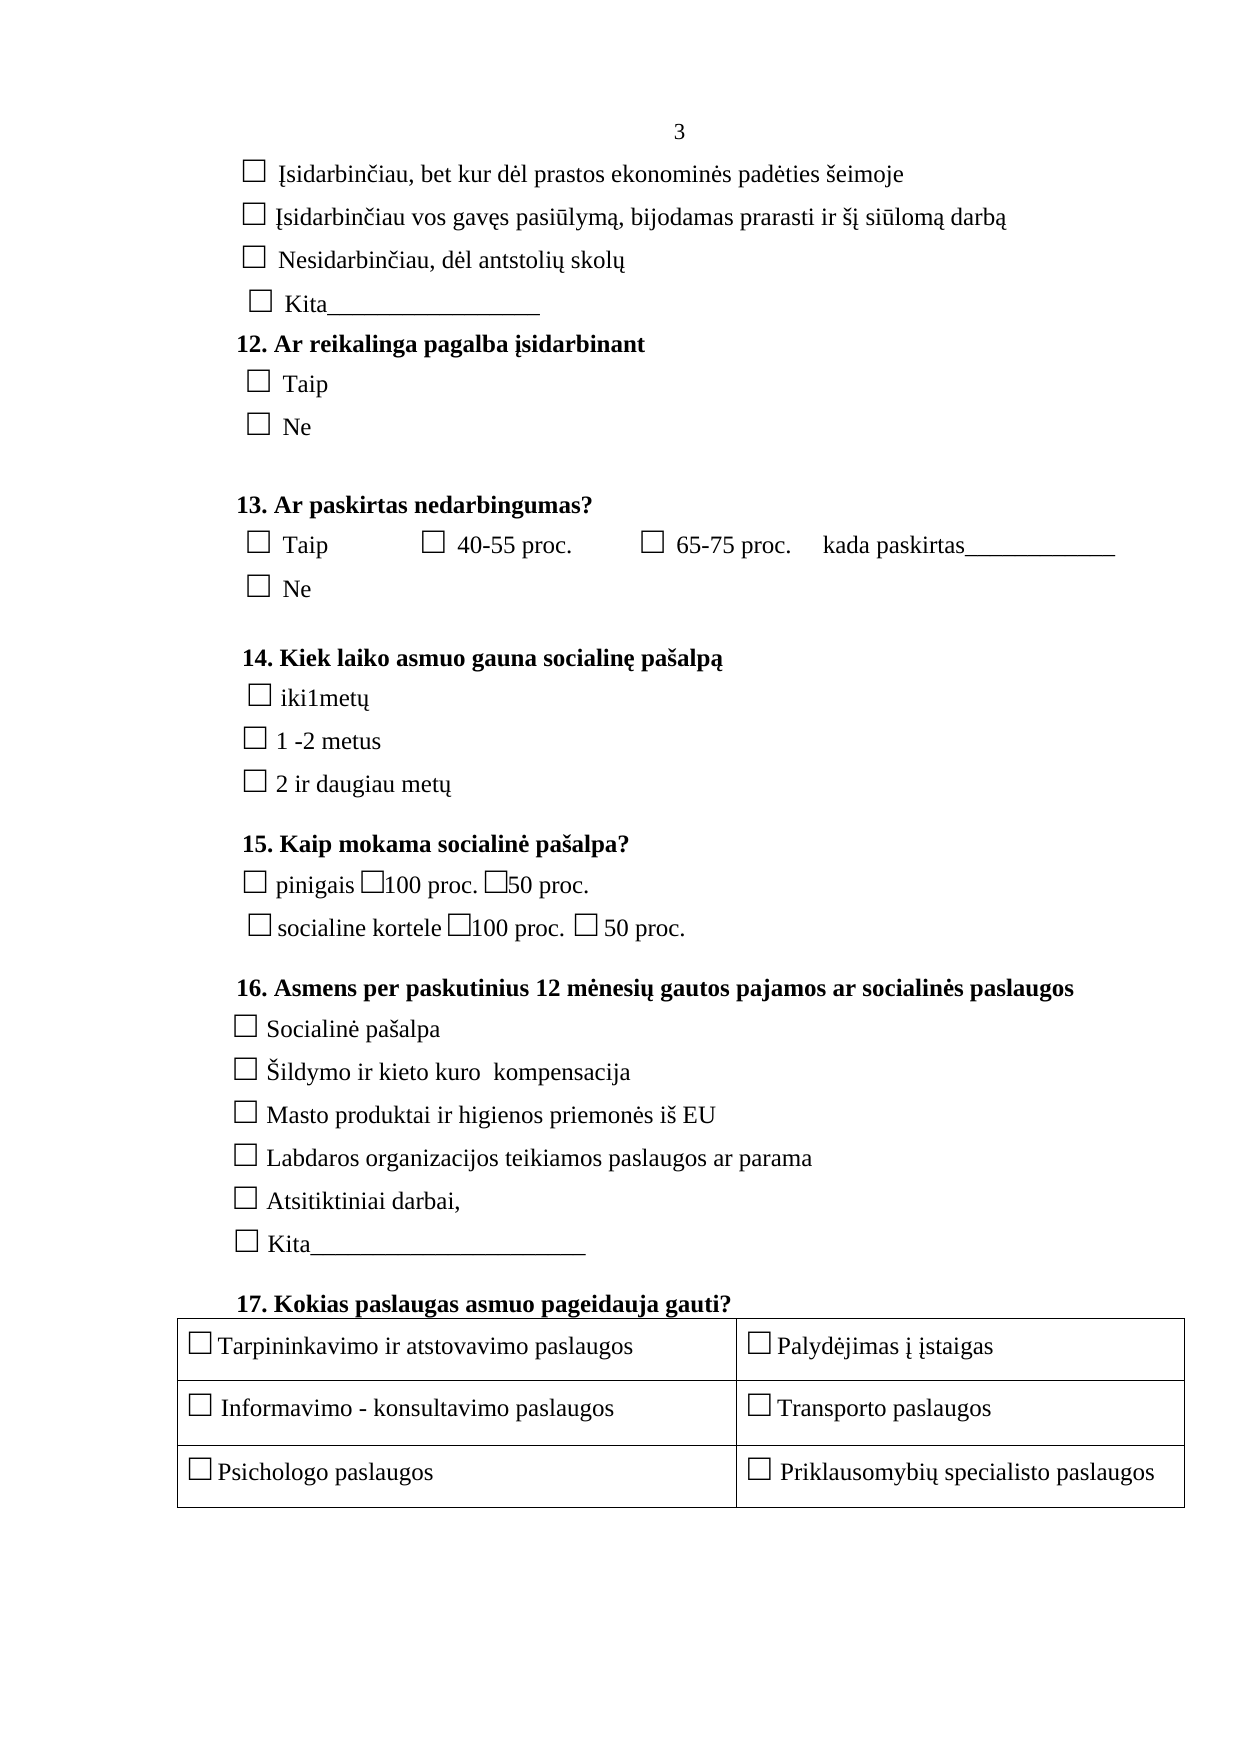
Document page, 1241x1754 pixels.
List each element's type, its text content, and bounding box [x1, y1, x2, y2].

table_header □ Tarpininkavimo ir atstovavimo paslaugos [178, 1319, 736, 1380]
text □ 2 ir daugiau metų [177, 758, 1181, 801]
text 13. Ar paskirtas nedarbingumas? [222, 481, 1181, 519]
text □ 1 -2 metus [177, 714, 1181, 758]
text □ Ne [247, 562, 1181, 605]
text 16. Asmens per paskutinius 12 mėnesių gautos pajamos ar socialinės paslaugos [177, 973, 1181, 1002]
text □ Masto produktai ir higienos priemonės iš EU [177, 1088, 1181, 1131]
table_header □ Palydėjimas į įstaigas [737, 1319, 1184, 1380]
text □ Taip [247, 358, 1181, 401]
text □ pinigais □100 proc. □50 proc. [177, 858, 1181, 901]
text □ Įsidarbinčiau vos gavęs pasiūlymą, bijodamas prarasti ir šį siūlomą darbą [222, 191, 1181, 234]
text □ Atsitiktiniai darbai, [177, 1174, 1181, 1218]
text □ iki1metų [177, 671, 1181, 714]
text □ Taip □ 40-55 proc. □ 65-75 proc. kada paskirtas____________ [247, 519, 1181, 562]
text 17. Kokias paslaugas asmuo pageidauja gauti? [177, 1289, 1181, 1318]
text □ Šildymo ir kieto kuro kompensacija [177, 1045, 1181, 1088]
text □ Ne [247, 401, 1181, 444]
text □ socialine kortele □100 proc. □ 50 proc. [177, 901, 1181, 944]
table_cell □ Priklausomybių specialisto paslaugos [737, 1446, 1184, 1507]
text □ Labdaros organizacijos teikiamos paslaugos ar parama [177, 1131, 1181, 1174]
text 15. Kaip mokama socialinė pašalpa? [177, 829, 1181, 858]
text □ Kita______________________ [177, 1218, 1181, 1261]
text □ Nesidarbinčiau, dėl antstolių skolų [222, 234, 1181, 277]
text 14. Kiek laiko asmuo gauna socialinę pašalpą [177, 643, 1181, 671]
text □ Kita_________________ [222, 277, 1181, 320]
text □ Įsidarbinčiau, bet kur dėl prastos ekonominės padėties šeimoje [222, 148, 1181, 191]
table_cell □ Psichologo paslaugos [178, 1446, 736, 1507]
table_cell □ Transporto paslaugos [737, 1381, 1184, 1445]
table_cell □ Informavimo - konsultavimo paslaugos [178, 1381, 736, 1445]
text 12. Ar reikalinga pagalba įsidarbinant [222, 320, 1181, 358]
text □ Socialinė pašalpa [177, 1002, 1181, 1045]
